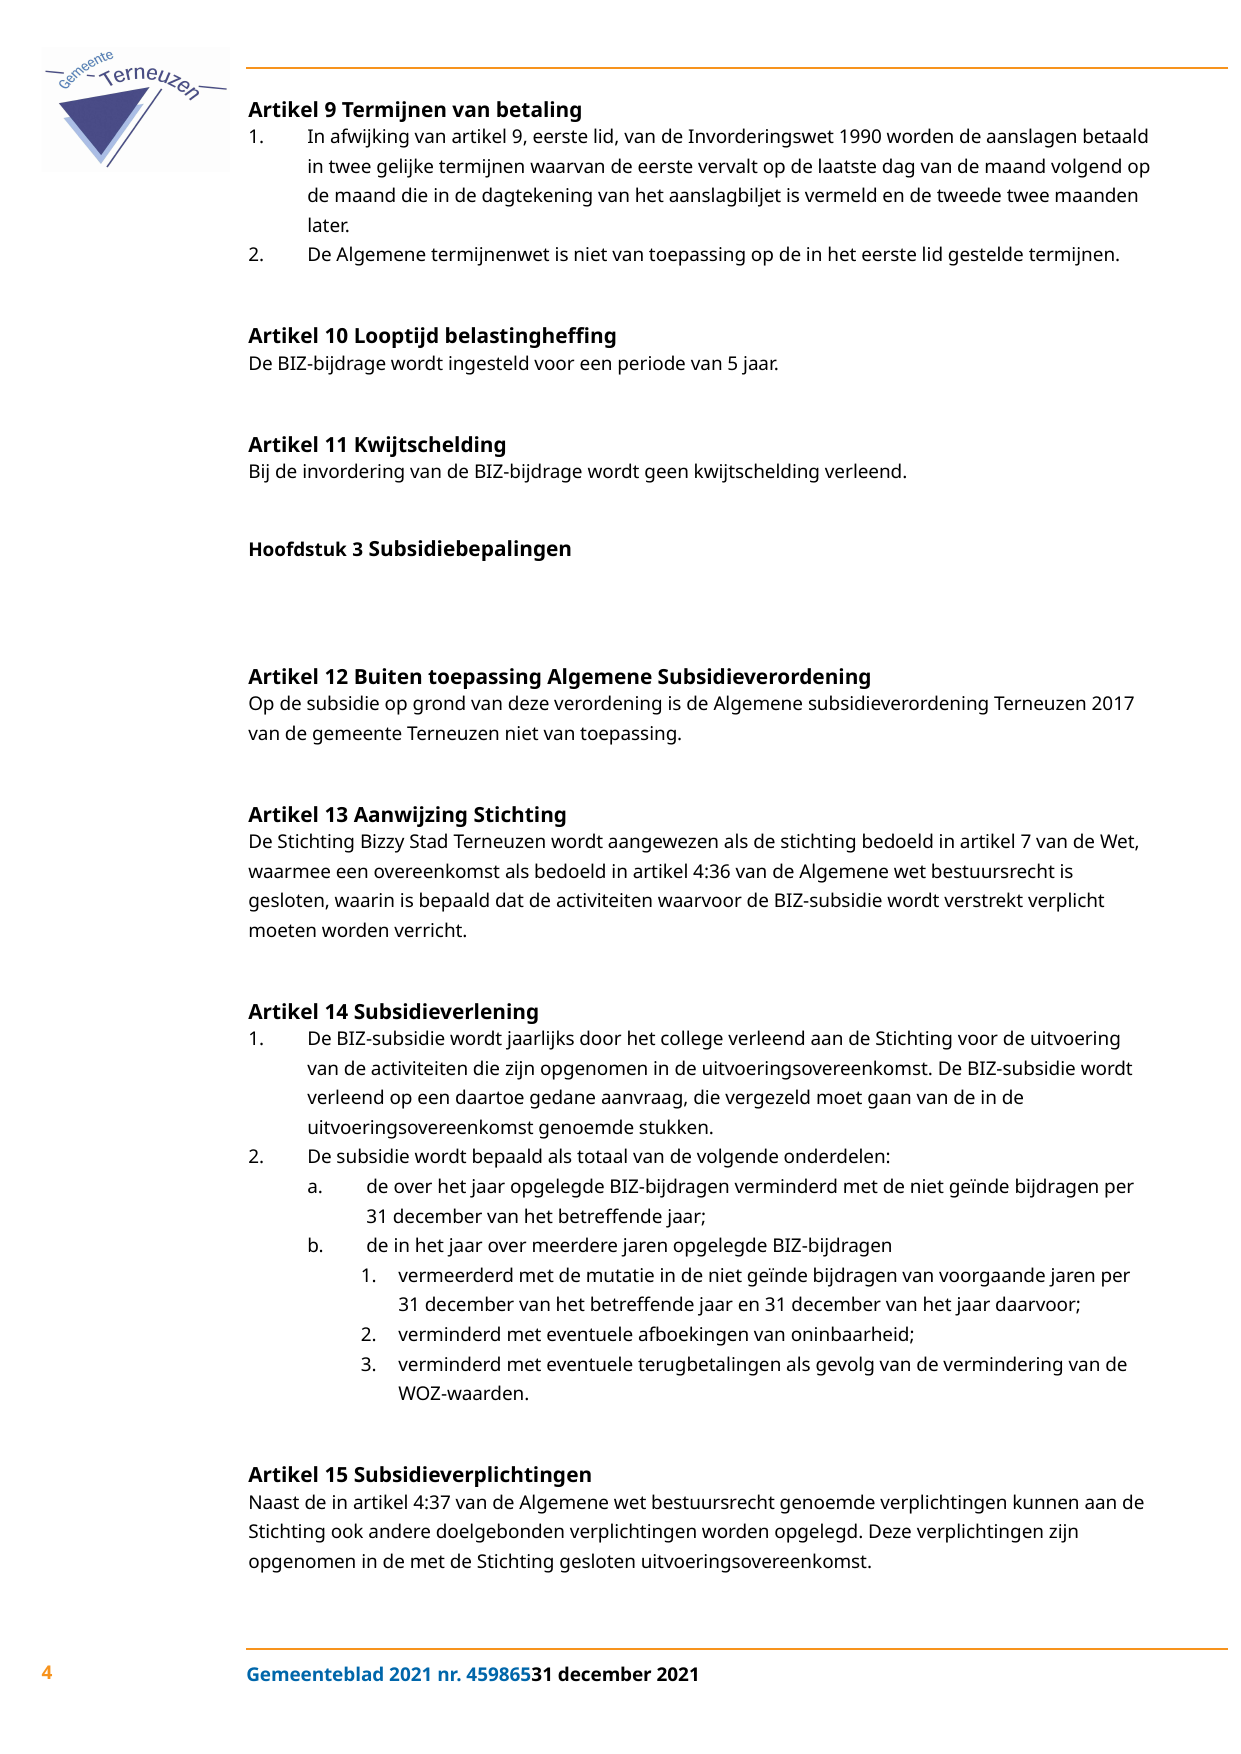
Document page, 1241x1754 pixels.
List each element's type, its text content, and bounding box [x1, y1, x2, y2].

text Bij de invordering van de BIZ-bijdrage wordt geen kwijtschelding verleend. [248, 458, 1152, 484]
text Hoofdstuk 3 Subsidiebepalingen [248, 534, 1152, 562]
text De Stichting Bizzy Stad Terneuzen wordt aangewezen als de stichting bedoeld in artikel 7 van de Wet, waarmee een overeenkomst als bedoeld in artikel 4:36 van de Algemene wet bestuursrecht is gesloten, waarin is bepaald dat de activiteiten waarvoor de BIZ-subsidie wordt verstrekt verplicht moeten worden verricht. [248, 828, 1152, 943]
list de over het jaar opgelegde BIZ-bijdragen verminderd met de niet geïnde bijdragen per 31 december van het betreffende jaar; [307, 1173, 1152, 1229]
text Naast de in artikel 4:37 van de Algemene wet bestuursrecht genoemde verplichtingen kunnen aan de Stichting ook andere doelgebonden verplichtingen worden opgelegd. Deze verplichtingen zijn opgenomen in de met de Stichting gesloten uitvoeringsovereenkomst. [248, 1489, 1152, 1574]
list verminderd met eventuele terugbetalingen als gevolg van de vermindering van de WOZ-waarden. [361, 1351, 1152, 1406]
text Artikel 14 Subsidieverlening [248, 997, 1152, 1025]
list De BIZ-subsidie wordt jaarlijks door het college verleend aan de Stichting voor de uitvoering van de activiteiten die zijn opgenomen in de uitvoeringsovereenkomst. De BIZ-subsidie wordt verleend op een daartoe gedane aanvraag, die vergezeld moet gaan van de in de uitvoeringsovereenkomst genoemde stukken. [248, 1025, 1152, 1140]
list de in het jaar over meerdere jaren opgelegde BIZ-bijdragen [307, 1232, 1152, 1258]
text Op de subsidie op grond van deze verordening is de Algemene subsidieverordening Terneuzen 2017 van de gemeente Terneuzen niet van toepassing. [248, 690, 1152, 746]
text Artikel 15 Subsidieverplichtingen [248, 1460, 1152, 1489]
list verminderd met eventuele afboekingen van oninbaarheid; [361, 1321, 1152, 1347]
list De subsidie wordt bepaald als totaal van de volgende onderdelen: [248, 1144, 1152, 1169]
text Artikel 12 Buiten toepassing Algemene Subsidieverordening [248, 662, 1152, 690]
list De Algemene termijnenwet is niet van toepassing op de in het eerste lid gestelde termijnen. [248, 242, 1152, 267]
picture [41, 47, 231, 172]
text Artikel 13 Aanwijzing Stichting [248, 800, 1152, 828]
text De BIZ-bijdrage wordt ingesteld voor een periode van 5 jaar. [248, 350, 1152, 376]
text Artikel 9 Termijnen van betaling [248, 95, 1152, 123]
list vermeerderd met de mutatie in de niet geïnde bijdragen van voorgaande jaren per 31 december van het betreffende jaar en 31 december van het jaar daarvoor; [361, 1262, 1152, 1317]
text Artikel 11 Kwijtschelding [248, 430, 1152, 458]
text Artikel 10 Looptijd belastingheffing [248, 322, 1152, 350]
list In afwijking van artikel 9, eerste lid, van de Invorderingswet 1990 worden de aanslagen betaald in twee gelijke termijnen waarvan de eerste vervalt op de laatste dag van de maand volgend op de maand die in de dagtekening van het aanslagbiljet is vermeld en de tweede twee maanden later. [248, 123, 1152, 238]
